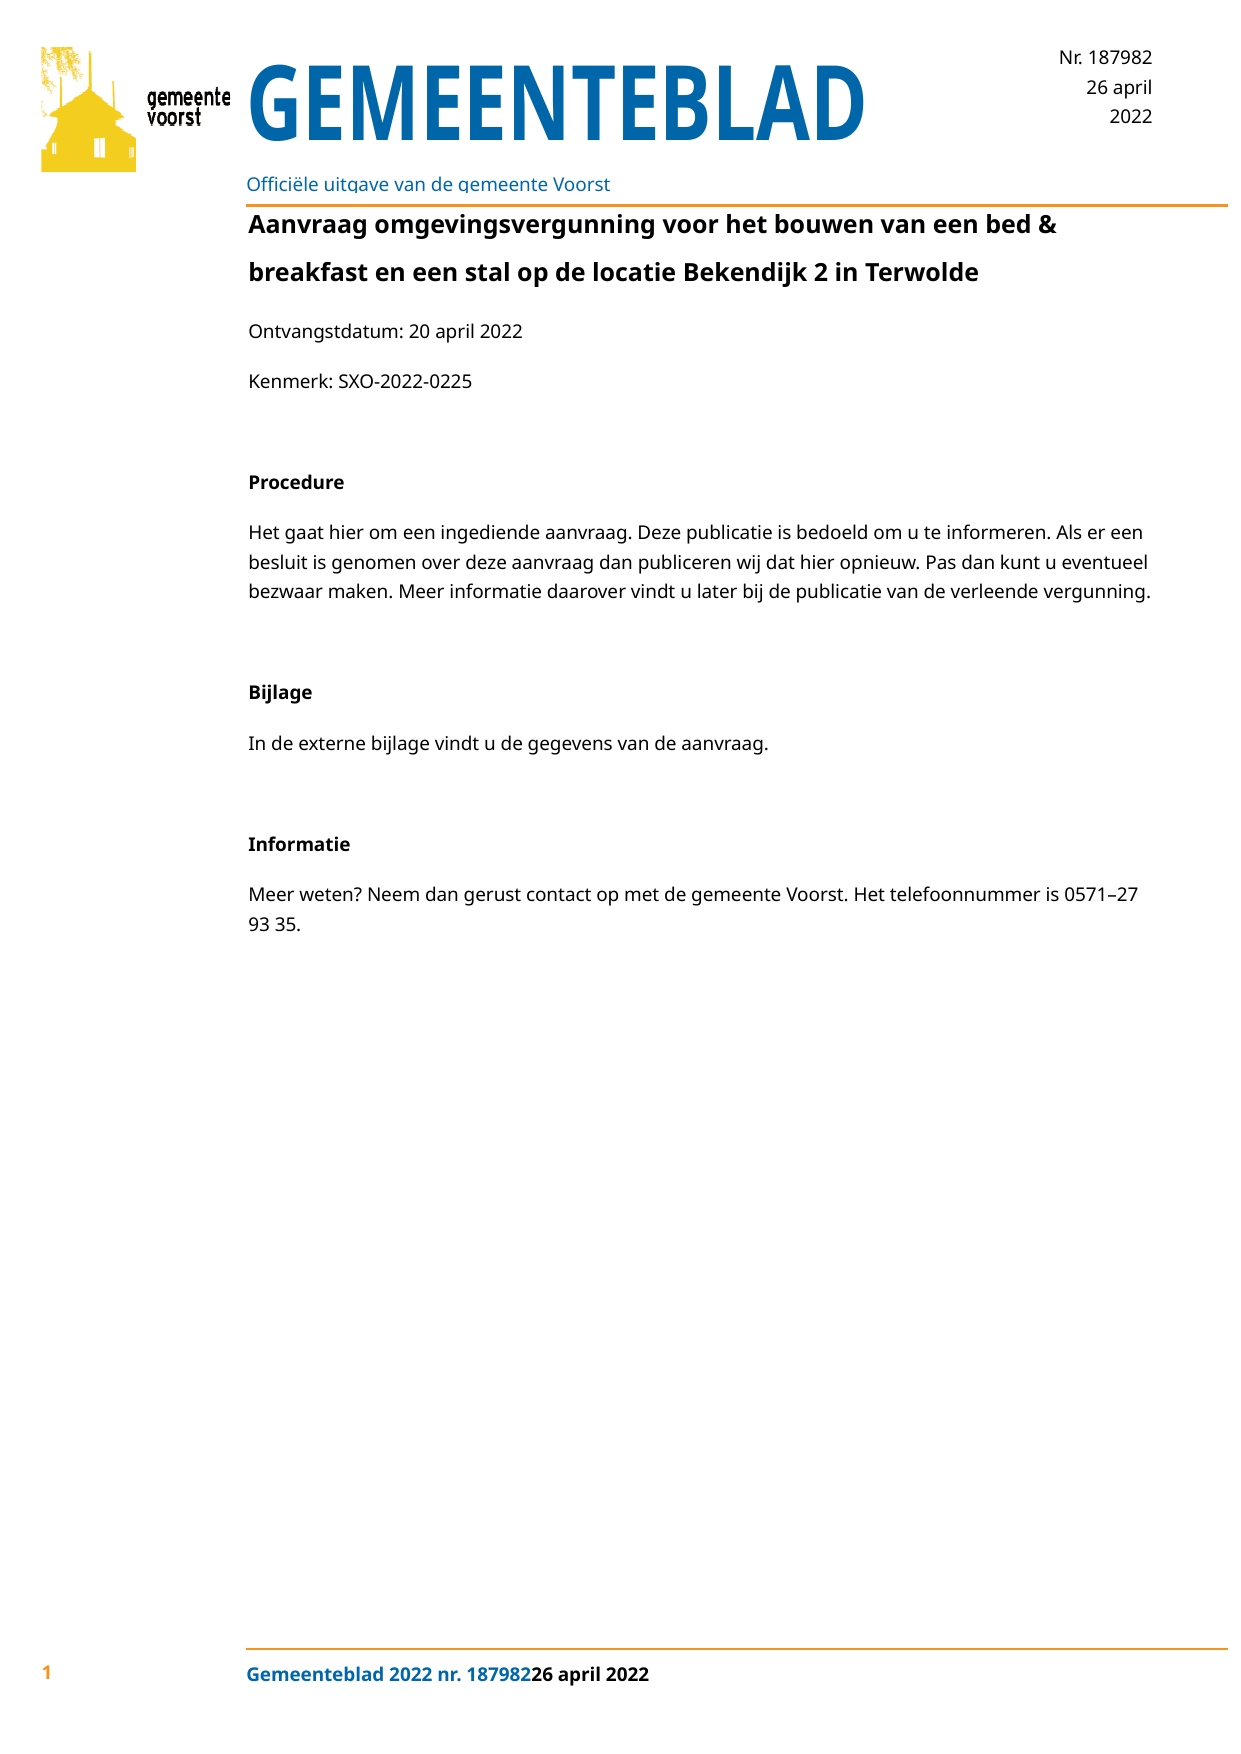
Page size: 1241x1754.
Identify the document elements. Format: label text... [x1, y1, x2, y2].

text Het gaat hier om een ingediende aanvraag. Deze publicatie is bedoeld om u te informeren. Als er een besluit is genomen over deze aanvraag dan publiceren wij dat hier opnieuw. Pas dan kunt u eventueel bezwaar maken. Meer informatie daarover vindt u later bij de publicatie van de verleende vergunning. [248, 519, 1152, 604]
text Meer weten? Neem dan gerust contact op met de gemeente Voorst. Het telefoonnummer is 0571–27 93 35. [248, 881, 1152, 937]
text Kenmerk: SXO-2022-0225 [248, 368, 1152, 394]
text Informatie [248, 831, 1152, 857]
text In de externe bijlage vindt u de gegevens van de aanvraag. [248, 730, 1152, 756]
text Procedure [248, 469, 1152, 495]
text Ontvangstdatum: 20 april 2022 [248, 318, 1152, 344]
text Bijlage [248, 679, 1152, 705]
picture [41, 47, 231, 172]
text Aanvraag omgevingsvergunning voor het bouwen van een bed & breakfast en een stal op de locatie Bekendijk 2 in Terwolde [248, 207, 1152, 288]
